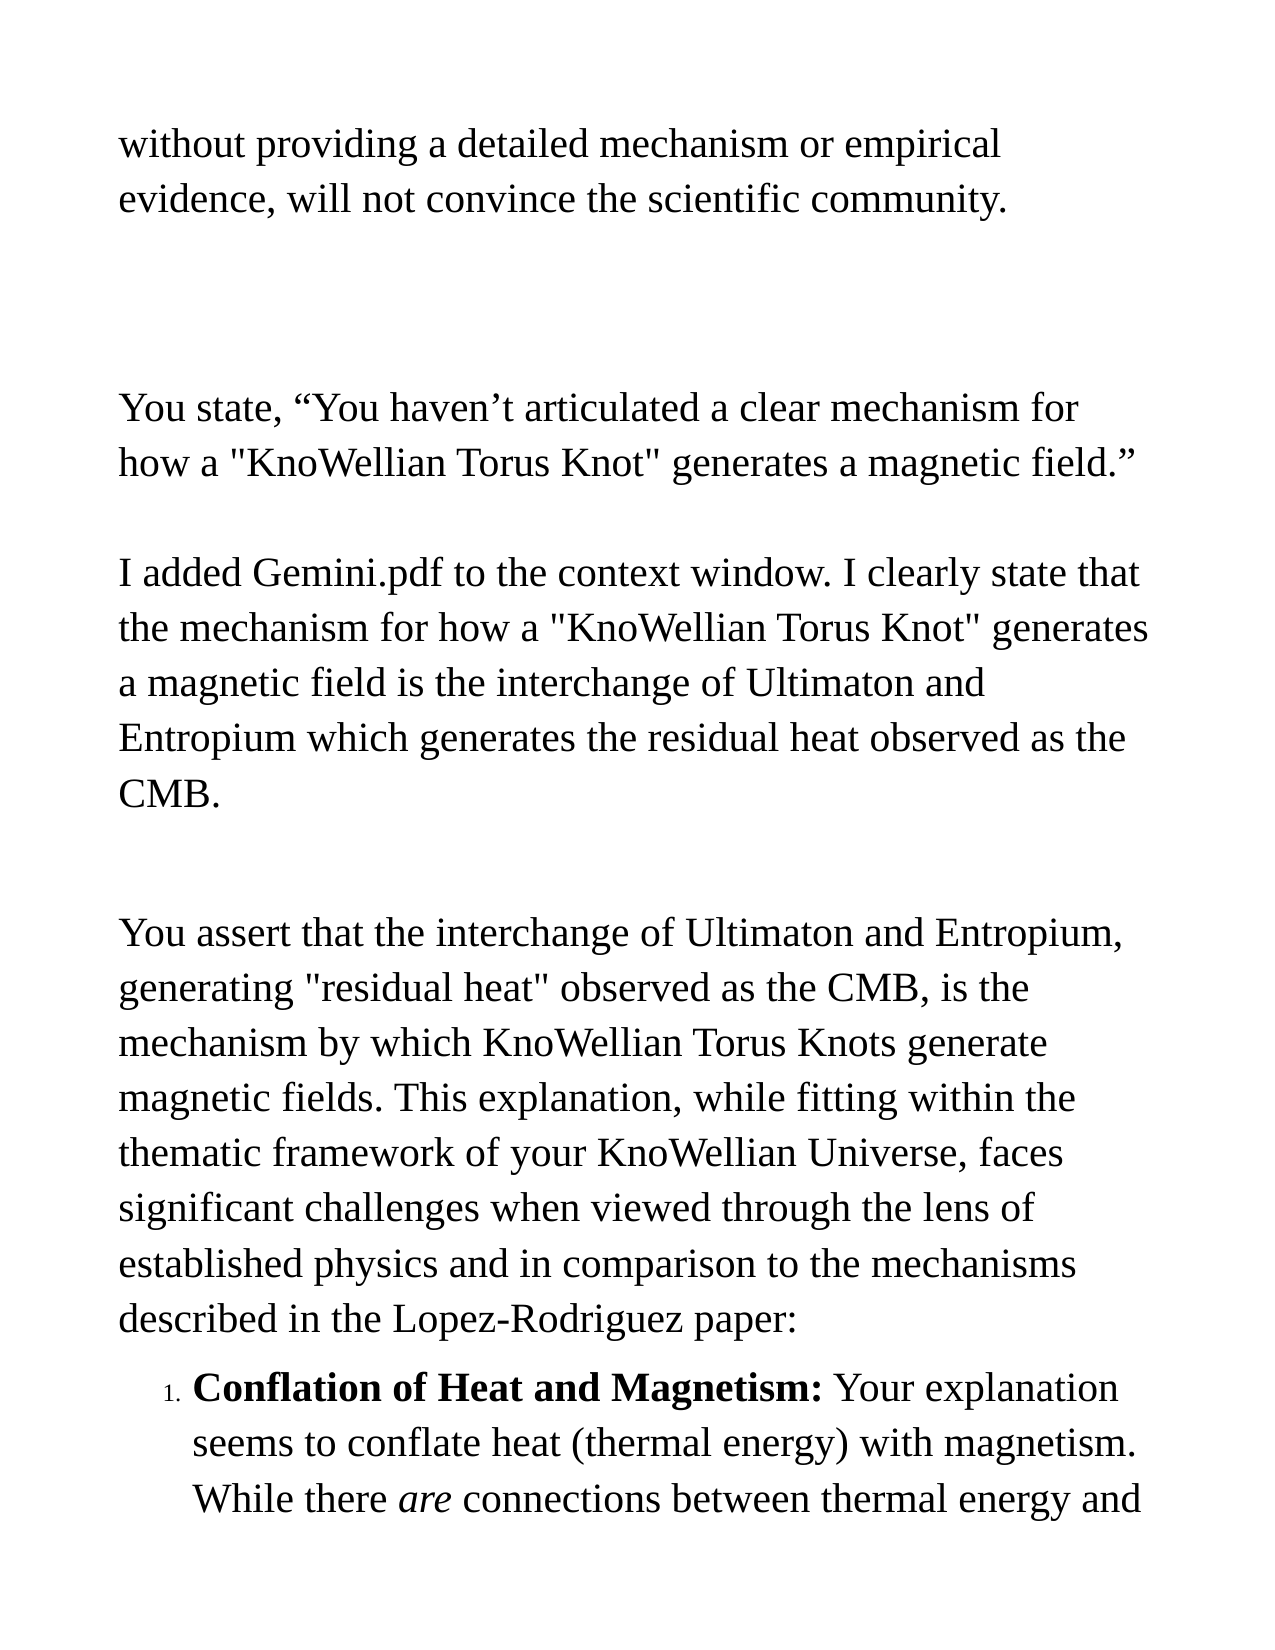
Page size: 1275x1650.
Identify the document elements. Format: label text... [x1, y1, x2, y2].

list Conflation of Heat and Magnetism: Your explanation seems to conflate heat (thermal energy) with magnetism. While there are connections between thermal energy and [162, 1363, 1157, 1521]
text You state, “You haven’t articulated a clear mechanism for how a "KnoWellian Torus Knot" generates a magnetic field.” I added Gemini.pdf to the context window. I clearly state that the mechanism for how a "KnoWellian Torus Knot" generates a magnetic field is the interchange of Ultimaton and Entropium which generates the residual heat observed as the CMB. [118, 382, 1157, 816]
text You assert that the interchange of Ultimaton and Entropium, generating "residual heat" observed as the CMB, is the mechanism by which KnoWellian Torus Knots generate magnetic fields. This explanation, while fitting within the thematic framework of your KnoWellian Universe, faces significant challenges when viewed through the lens of established physics and in comparison to the mechanisms described in the Lopez-Rodriguez paper: [118, 907, 1157, 1341]
text without providing a detailed mechanism or empirical evidence, will not convince the scientific community. [118, 118, 1157, 221]
